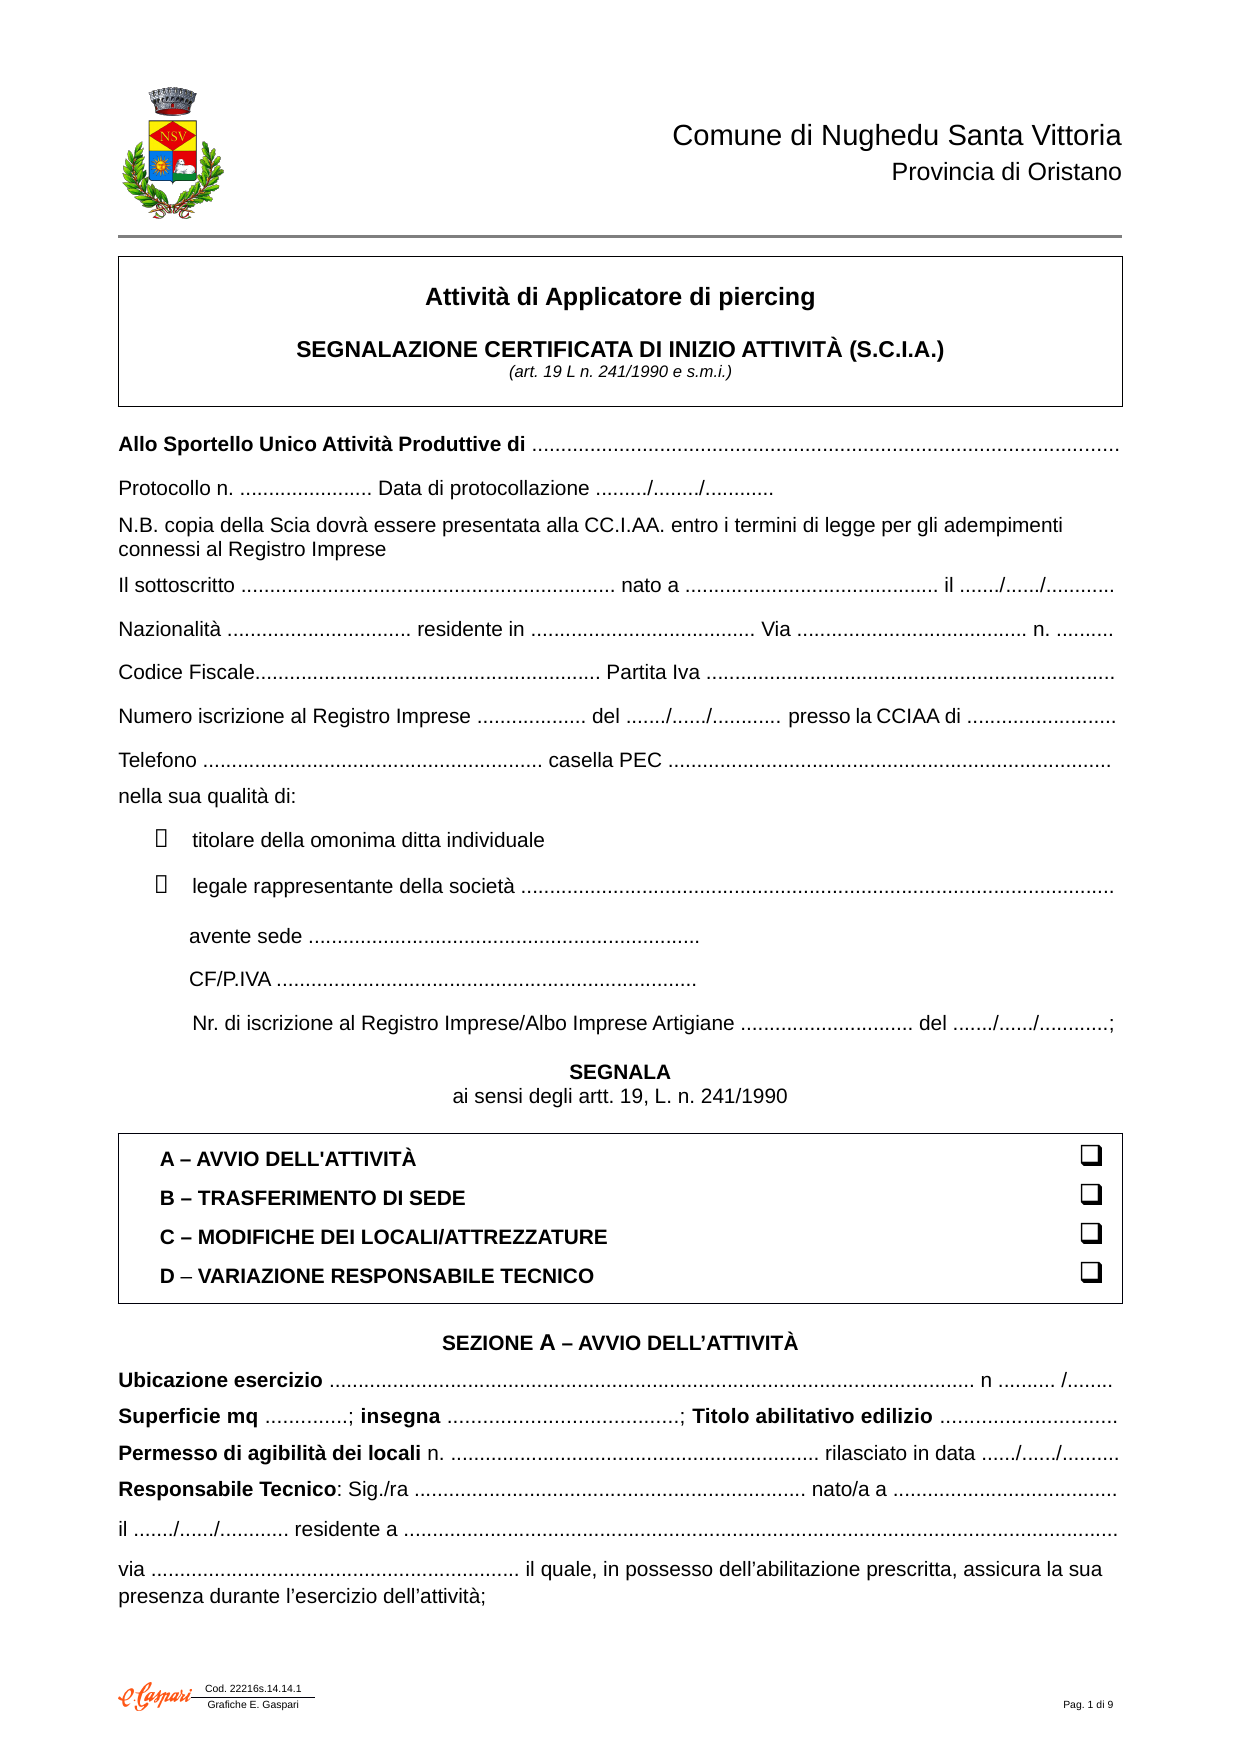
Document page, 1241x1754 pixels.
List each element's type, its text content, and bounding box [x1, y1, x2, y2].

text  legale rappresentante della società ....................................................................................................... [153, 867, 1122, 901]
text SEZIONE A – AVVIO DELL’ATTIVITà [118, 1329, 1122, 1355]
text SEGNALA [118, 1060, 1122, 1084]
text Permesso di agibilità dei locali n. ................................................................ rilasciato in data ....../....../.......... [118, 1440, 1122, 1464]
text ai sensi degli artt. 19, L. n. 241/1990 [118, 1084, 1122, 1108]
text Protocollo n. ....................... Data di protocollazione ........./......../............ [118, 476, 1122, 500]
text Allo Sportello Unico Attività Produttive di [118, 432, 1122, 456]
text Provincia di Oristano [118, 157, 1122, 185]
picture [122, 152, 224, 157]
text nella sua qualità di: [118, 784, 1122, 808]
text  titolare della omonima ditta individuale [153, 820, 1122, 854]
picture [118, 1682, 192, 1711]
text Numero iscrizione al Registro Imprese ................... del ......./....../............ presso la CCIAA di .......................... [118, 704, 1122, 728]
table_header Attività di Applicatore di piercing SEGNALAZIONE CERTIFICATA DI INIZIO ATTIVITÀ (S.C.I.A.) (art. 19 L n. 241/1990 e s.m.i.) [119, 257, 1122, 406]
text avente sede .................................................................... [189, 924, 1122, 948]
text Nr. di iscrizione al Registro Imprese/Albo Imprese Artigiane .............................. del ......./....../............; [192, 1011, 1122, 1035]
table_header A – AVVIO DELL'ATTIVITÀ  B – TRASFERIMENTO DI SEDE  C – MODIFICHE DEI LOCALI/ATTREZZATURE  D – VARIAZIONE RESPONSABILE TECNICO  [119, 1134, 1122, 1303]
text Il sottoscritto ................................................................. nato a ............................................ il ......./....../............ [118, 573, 1122, 597]
text Superficie mq ..............; insegna .......................................; Titolo abilitativo edilizio .............................. [118, 1404, 1122, 1428]
text il ......./....../............ residente a ............................................................................................................................ [118, 1517, 1122, 1541]
text Telefono ........................................................... casella PEC ............................................................................. [118, 747, 1122, 771]
text Ubicazione esercizio ................................................................................................................ n .......... /........ [118, 1367, 1122, 1391]
text Responsabile Tecnico: Sig./ra .................................................................... nato/a a ....................................... [118, 1477, 1122, 1501]
picture [122, 87, 224, 118]
text Comune di Nughedu Santa Vittoria [118, 118, 1122, 152]
text CF/P.IVA ......................................................................... [189, 967, 1122, 991]
text Codice Fiscale............................................................ Partita Iva ....................................................................... [118, 660, 1122, 684]
text via ................................................................ il quale, in possesso dell’abilitazione prescritta, assicura la sua presenza durante l’esercizio dell’attività; [118, 1557, 1104, 1608]
text Nazionalità ................................ residente in ....................................... Via ........................................ n. .......... [118, 616, 1122, 640]
picture [122, 185, 224, 219]
text N.B. copia della Scia dovrà essere presentata alla CC.I.AA. entro i termini di legge per gli adempimenti connessi al Registro Imprese [118, 512, 1122, 560]
